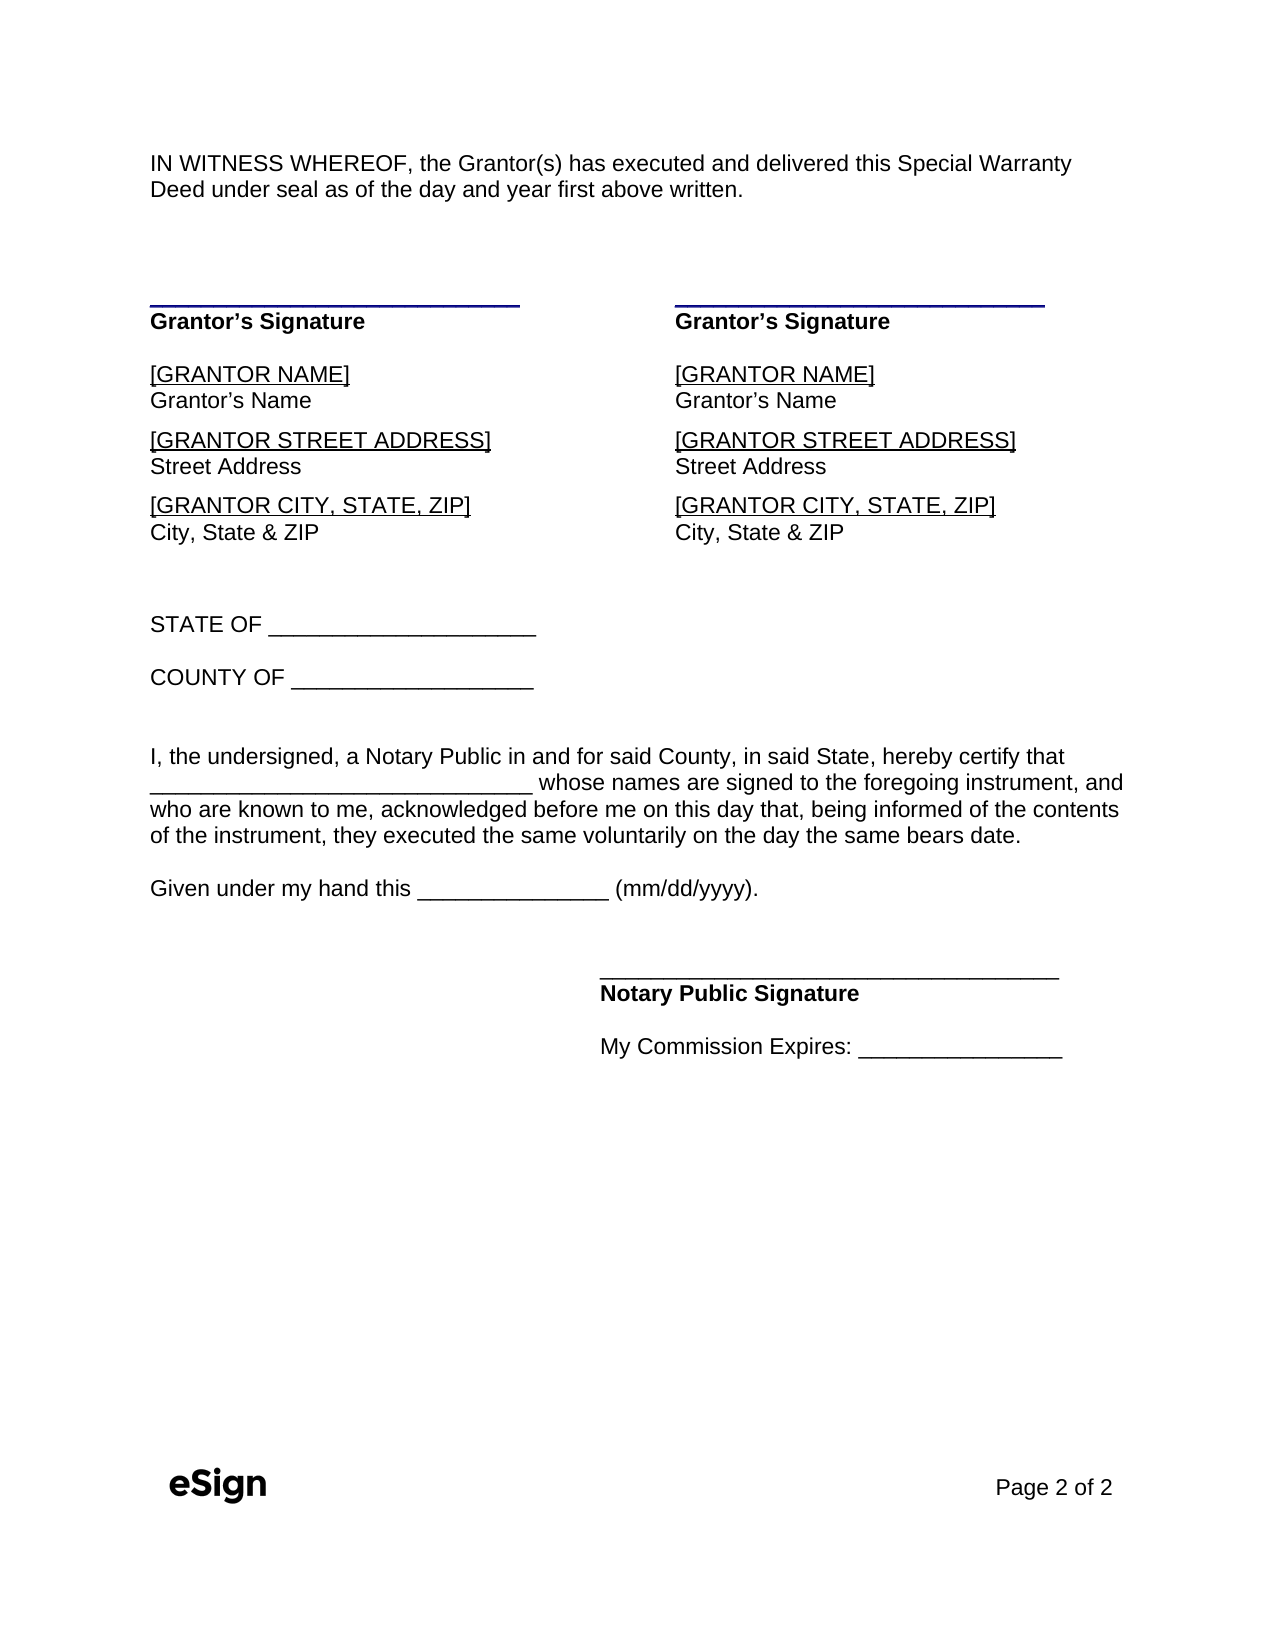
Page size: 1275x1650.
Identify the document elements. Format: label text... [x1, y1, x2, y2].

text Street Address Street Address [150, 453, 1125, 479]
text IN WITNESS WHEREOF, the Grantor(s) has executed and delivered this Special Warranty Deed under seal as of the day and year first above written. [150, 150, 1125, 203]
text COUNTY OF ___________________ [150, 664, 1125, 690]
text Grantor’s Name Grantor’s Name [150, 387, 1125, 413]
text City, State & ZIP City, State & ZIP [150, 519, 1125, 545]
text [GRANTOR NAME] [GRANTOR NAME] [150, 361, 1125, 387]
text [GRANTOR STREET ADDRESS] [GRANTOR STREET ADDRESS] [150, 427, 1125, 453]
text _____________________________ _____________________________ [150, 282, 1125, 308]
text My Commission Expires: ________________ [525, 1033, 1125, 1059]
text Given under my hand this _______________ (mm/dd/yyyy). [150, 874, 1125, 901]
text STATE OF _____________________ [150, 611, 1125, 637]
text I, the undersigned, a Notary Public in and for said County, in said State, hereby certify that ______________________________ whose names are signed to the foregoing instrument, and who are known to me, acknowledged before me on this day that, being informed of the contents of the instrument, they executed the same voluntarily on the day the same bears date. [150, 743, 1125, 848]
text ____________________________________ [525, 954, 1125, 980]
text Grantor’s Signature Grantor’s Signature [150, 308, 1125, 334]
text [GRANTOR CITY, STATE, ZIP] [GRANTOR CITY, STATE, ZIP] [150, 492, 1125, 519]
text Notary Public Signature [525, 980, 1125, 1006]
